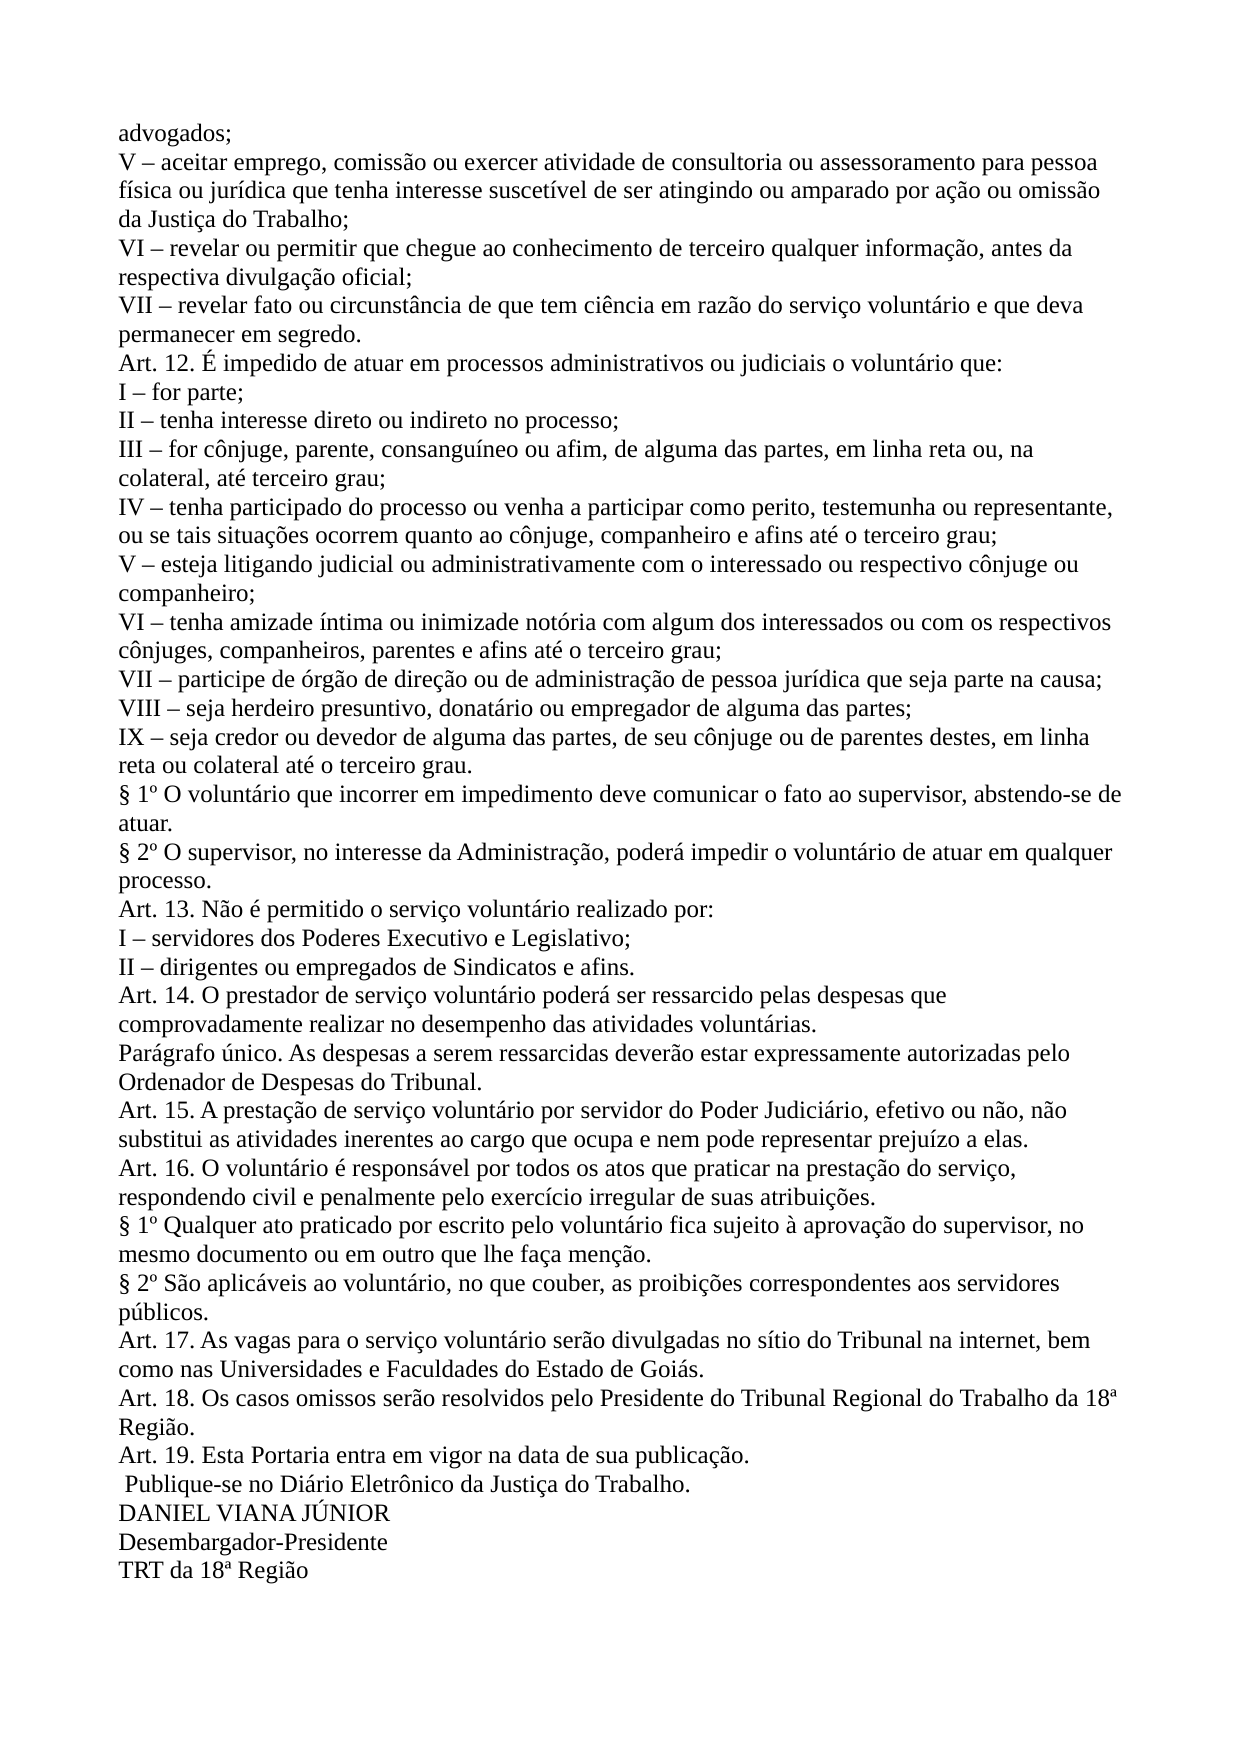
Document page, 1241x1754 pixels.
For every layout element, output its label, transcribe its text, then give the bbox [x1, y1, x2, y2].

text Publique-se no Diário Eletrônico da Justiça do Trabalho. DANIEL VIANA JÚNIOR Desembargador-Presidente TRT da 18ª Região [118, 1469, 1122, 1584]
text advogados; V – aceitar emprego, comissão ou exercer atividade de consultoria ou assessoramento para pessoa física ou jurídica que tenha interesse suscetível de ser atingindo ou amparado por ação ou omissão da Justiça do Trabalho; VI – revelar ou permitir que chegue ao conhecimento de terceiro qualquer informação, antes da respectiva divulgação oficial; VII – revelar fato ou circunstância de que tem ciência em razão do serviço voluntário e que deva permanecer em segredo. Art. 12. É impedido de atuar em processos administrativos ou judiciais o voluntário que: I – for parte; II – tenha interesse direto ou indireto no processo; III – for cônjuge, parente, consanguíneo ou afim, de alguma das partes, em linha reta ou, na colateral, até terceiro grau; IV – tenha participado do processo ou venha a participar como perito, testemunha ou representante, ou se tais situações ocorrem quanto ao cônjuge, companheiro e afins até o terceiro grau; [118, 118, 1122, 549]
text V – esteja litigando judicial ou administrativamente com o interessado ou respectivo cônjuge ou companheiro; VI – tenha amizade íntima ou inimizade notória com algum dos interessados ou com os respectivos cônjuges, companheiros, parentes e afins até o terceiro grau; VII – participe de órgão de direção ou de administração de pessoa jurídica que seja parte na causa; VIII – seja herdeiro presuntivo, donatário ou empregador de alguma das partes; IX – seja credor ou devedor de alguma das partes, de seu cônjuge ou de parentes destes, em linha reta ou colateral até o terceiro grau. § 1º O voluntário que incorrer em impedimento deve comunicar o fato ao supervisor, abstendo-se de atuar. § 2º O supervisor, no interesse da Administração, poderá impedir o voluntário de atuar em qualquer processo. Art. 13. Não é permitido o serviço voluntário realizado por: I – servidores dos Poderes Executivo e Legislativo; II – dirigentes ou empregados de Sindicatos e afins. Art. 14. O prestador de serviço voluntário poderá ser ressarcido pelas despesas que comprovadamente realizar no desempenho das atividades voluntárias. Parágrafo único. As despesas a serem ressarcidas deverão estar expressamente autorizadas pelo Ordenador de Despesas do Tribunal. Art. 15. A prestação de serviço voluntário por servidor do Poder Judiciário, efetivo ou não, não substitui as atividades inerentes ao cargo que ocupa e nem pode representar prejuízo a elas. Art. 16. O voluntário é responsável por todos os atos que praticar na prestação do serviço, respondendo civil e penalmente pelo exercício irregular de suas atribuições. § 1º Qualquer ato praticado por escrito pelo voluntário fica sujeito à aprovação do supervisor, no mesmo documento ou em outro que lhe faça menção. § 2º São aplicáveis ao voluntário, no que couber, as proibições correspondentes aos servidores públicos. Art. 17. As vagas para o serviço voluntário serão divulgadas no sítio do Tribunal na internet, bem como nas Universidades e Faculdades do Estado de Goiás. Art. 18. Os casos omissos serão resolvidos pelo Presidente do Tribunal Regional do Trabalho da 18ª Região. Art. 19. Esta Portaria entra em vigor na data de sua publicação. [118, 549, 1122, 1469]
